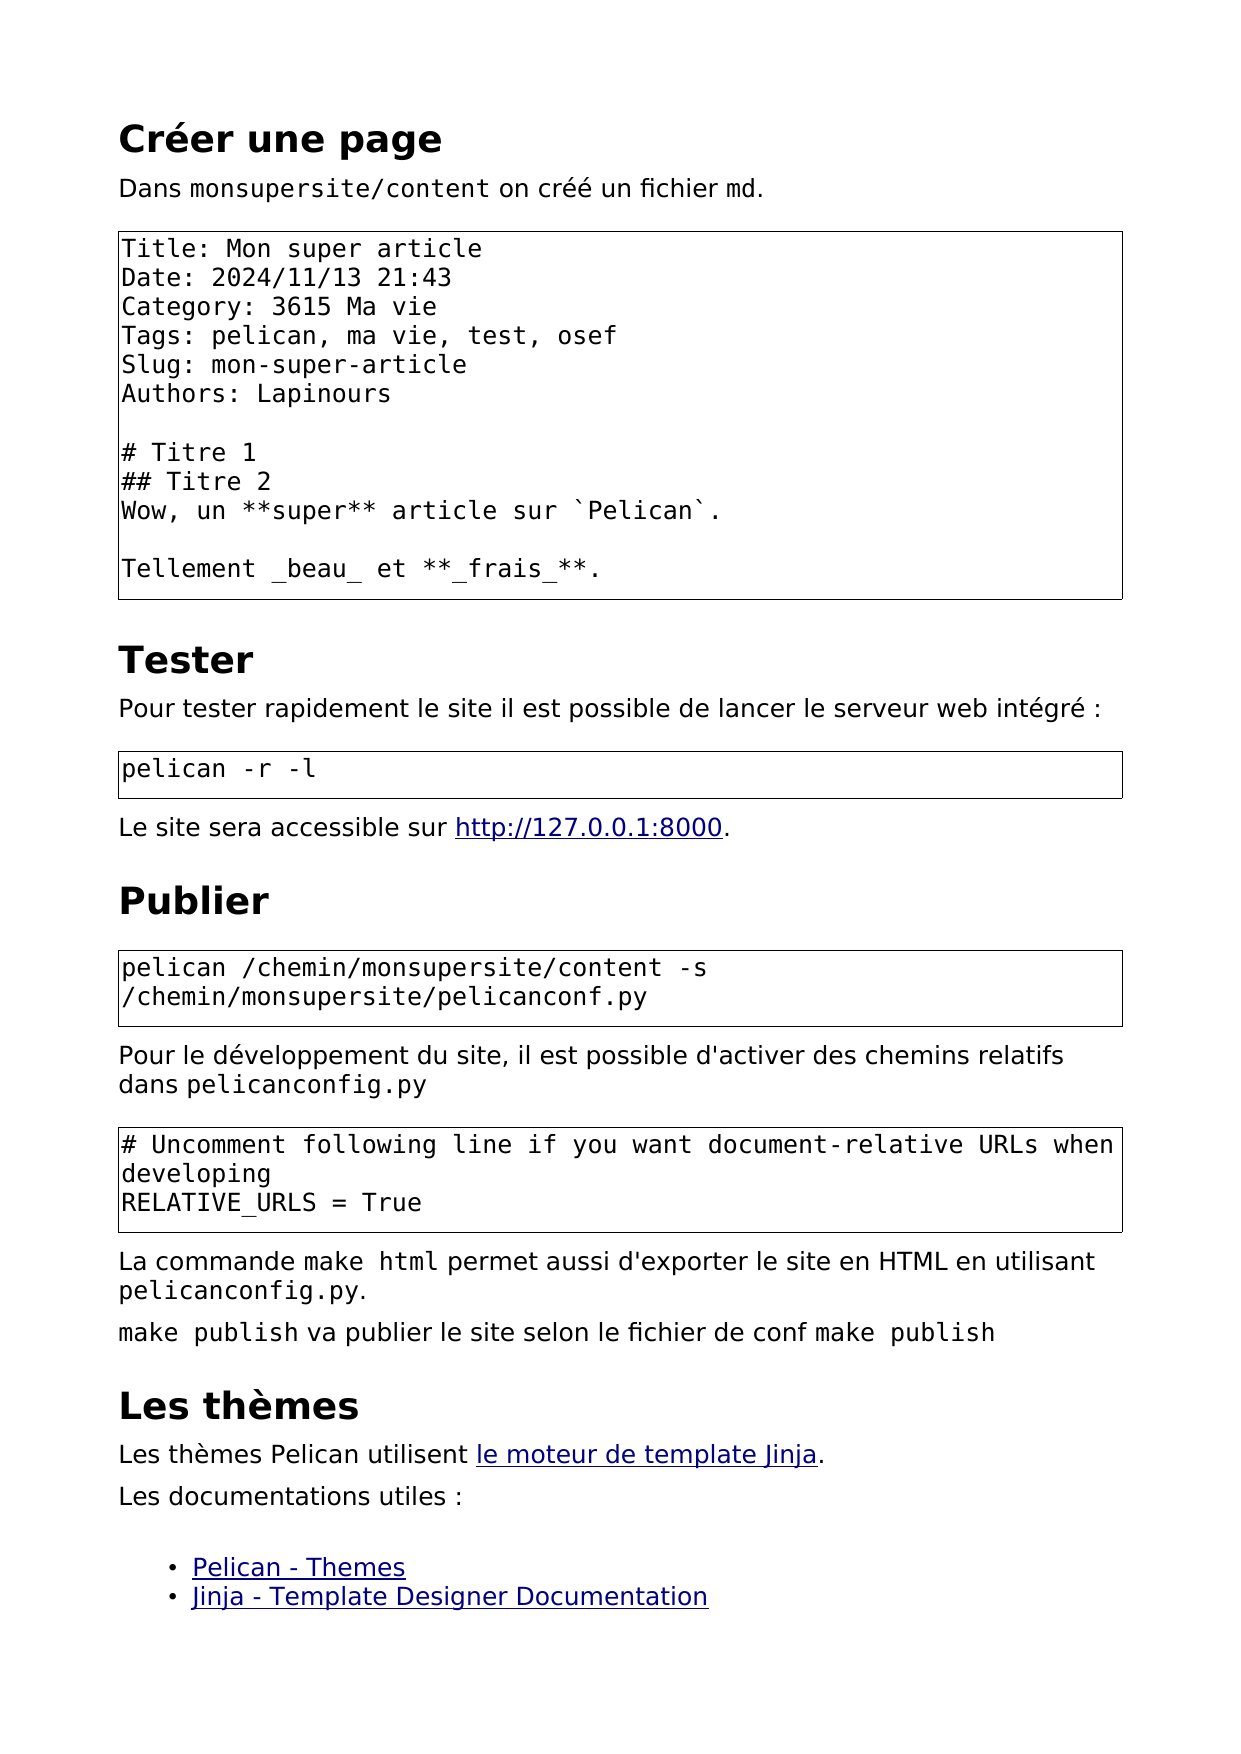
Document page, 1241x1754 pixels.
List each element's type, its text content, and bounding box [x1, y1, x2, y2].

text Pour le développement du site, il est possible d'activer des chemins relatifs dans pelicanconfig.py [118, 1041, 1122, 1099]
subtitle Tester [118, 638, 1122, 682]
table_header pelican /chemin/monsupersite/content -s /chemin/monsupersite/pelicanconf.py [119, 951, 1122, 1026]
subtitle Les thèmes [118, 1384, 1122, 1428]
subtitle Publier [118, 879, 1122, 923]
table_header Title: Mon super article Date: 2024/11/13 21:43 Category: 3615 Ma vie Tags: pelican, ma vie, test, osef Slug: mon-super-article Authors: Lapinours # Titre 1 ## Titre 2 Wow, un **super** article sur `Pelican`. Tellement _beau_ et **_frais_**. [119, 232, 1122, 598]
list Pelican - Themes [177, 1553, 1122, 1583]
list Jinja - Template Designer Documentation [177, 1583, 1122, 1612]
table_header pelican -r -l [119, 752, 1122, 798]
subtitle Créer une page [118, 118, 1122, 162]
text Dans monsupersite/content on créé un fichier md. [118, 174, 1122, 203]
text Pour tester rapidement le site il est possible de lancer le serveur web intégré : [118, 694, 1122, 724]
table_header # Uncomment following line if you want document-relative URLs when developing RELATIVE_URLS = True [119, 1128, 1122, 1232]
text Les documentations utiles : [118, 1482, 1122, 1511]
text make publish va publier le site selon le fichier de conf make publish [118, 1318, 1122, 1347]
text La commande make html permet aussi d'exporter le site en HTML en utilisant pelicanconfig.py. [118, 1247, 1122, 1305]
text Les thèmes Pelican utilisent le moteur de template Jinja. [118, 1441, 1122, 1470]
text Le site sera accessible sur http://127.0.0.1:8000. [118, 813, 1122, 842]
